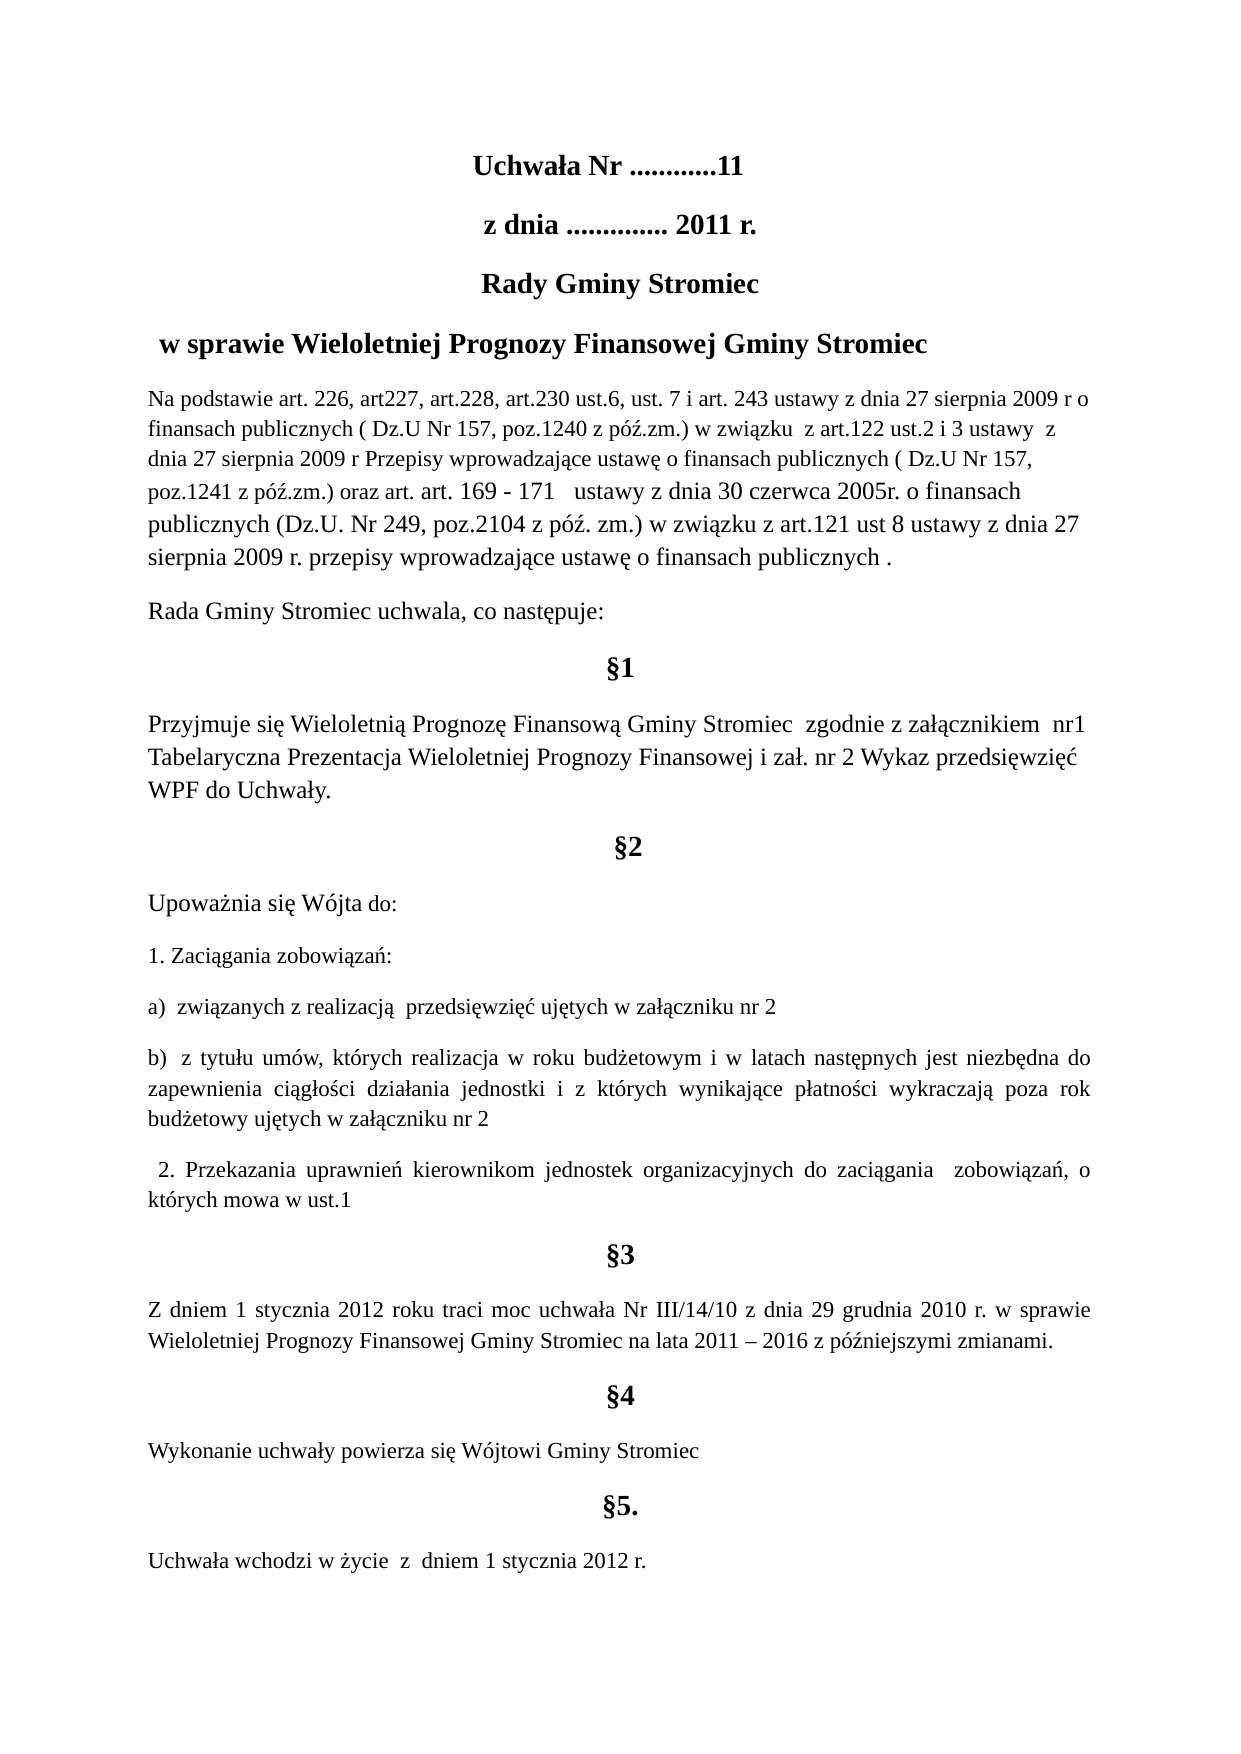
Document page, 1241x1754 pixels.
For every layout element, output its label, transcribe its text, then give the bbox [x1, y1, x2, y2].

text §4 [148, 1378, 1092, 1411]
text 2. Przekazania uprawnień kierownikom jednostek organizacyjnych do zaciągania zobowiązań, o których mowa w ust.1 [148, 1156, 1092, 1212]
text Przyjmuje się Wieloletnią Prognozę Finansową Gminy Stromiec zgodnie z załącznikiem nr1 Tabelaryczna Prezentacja Wieloletniej Prognozy Finansowej i zał. nr 2 Wykaz przedsięwzięć WPF do Uchwały. [148, 709, 1092, 804]
text a) związanych z realizacją przedsięwzięć ujętych w załączniku nr 2 [148, 993, 1092, 1020]
text z dnia .............. 2011 r. [148, 207, 1092, 241]
text Na podstawie art. 226, art227, art.228, art.230 ust.6, ust. 7 i art. 243 ustawy z dnia 27 sierpnia 2009 r o finansach publicznych ( Dz.U Nr 157, poz.1240 z póź.zm.) w związku z art.122 ust.2 i 3 ustawy z dnia 27 sierpnia 2009 r Przepisy wprowadzające ustawę o finansach publicznych ( Dz.U Nr 157, poz.1241 z póź.zm.) oraz art. art. 169 - 171 ustawy z dnia 30 czerwca 2005r. o finansach publicznych (Dz.U. Nr 249, poz.2104 z póź. zm.) w związku z art.121 ust 8 ustawy z dnia 27 sierpnia 2009 r. przepisy wprowadzające ustawę o finansach publicznych . [148, 385, 1092, 571]
text §3 [148, 1237, 1092, 1271]
text Z dniem 1 stycznia 2012 roku traci moc uchwała Nr III/14/10 z dnia 29 grudnia 2010 r. w sprawie Wieloletniej Prognozy Finansowej Gminy Stromiec na lata 2011 – 2016 z późniejszymi zmianami. [148, 1297, 1092, 1353]
text Uchwała Nr ............11 [148, 148, 1092, 181]
text w sprawie Wieloletniej Prognozy Finansowej Gminy Stromiec [148, 326, 1092, 359]
text b) z tytułu umów, których realizacja w roku budżetowym i w latach następnych jest niezbędna do zapewnienia ciągłości działania jednostki i z których wynikające płatności wykraczają poza rok budżetowy ujętych w załączniku nr 2 [148, 1044, 1092, 1131]
text §2 [148, 829, 1092, 863]
text Rady Gminy Stromiec [148, 266, 1092, 300]
text §5. [148, 1488, 1092, 1522]
text 1. Zaciągania zobowiązań: [148, 942, 1092, 969]
text Uchwała wchodzi w życie z dniem 1 stycznia 2012 r. [148, 1548, 1092, 1574]
text Upoważnia się Wójta do: [148, 888, 1092, 917]
text Rada Gminy Stromiec uchwala, co następuje: [148, 596, 1092, 625]
text Wykonanie uchwały powierza się Wójtowi Gminy Stromiec [148, 1437, 1092, 1463]
text §1 [148, 650, 1092, 683]
